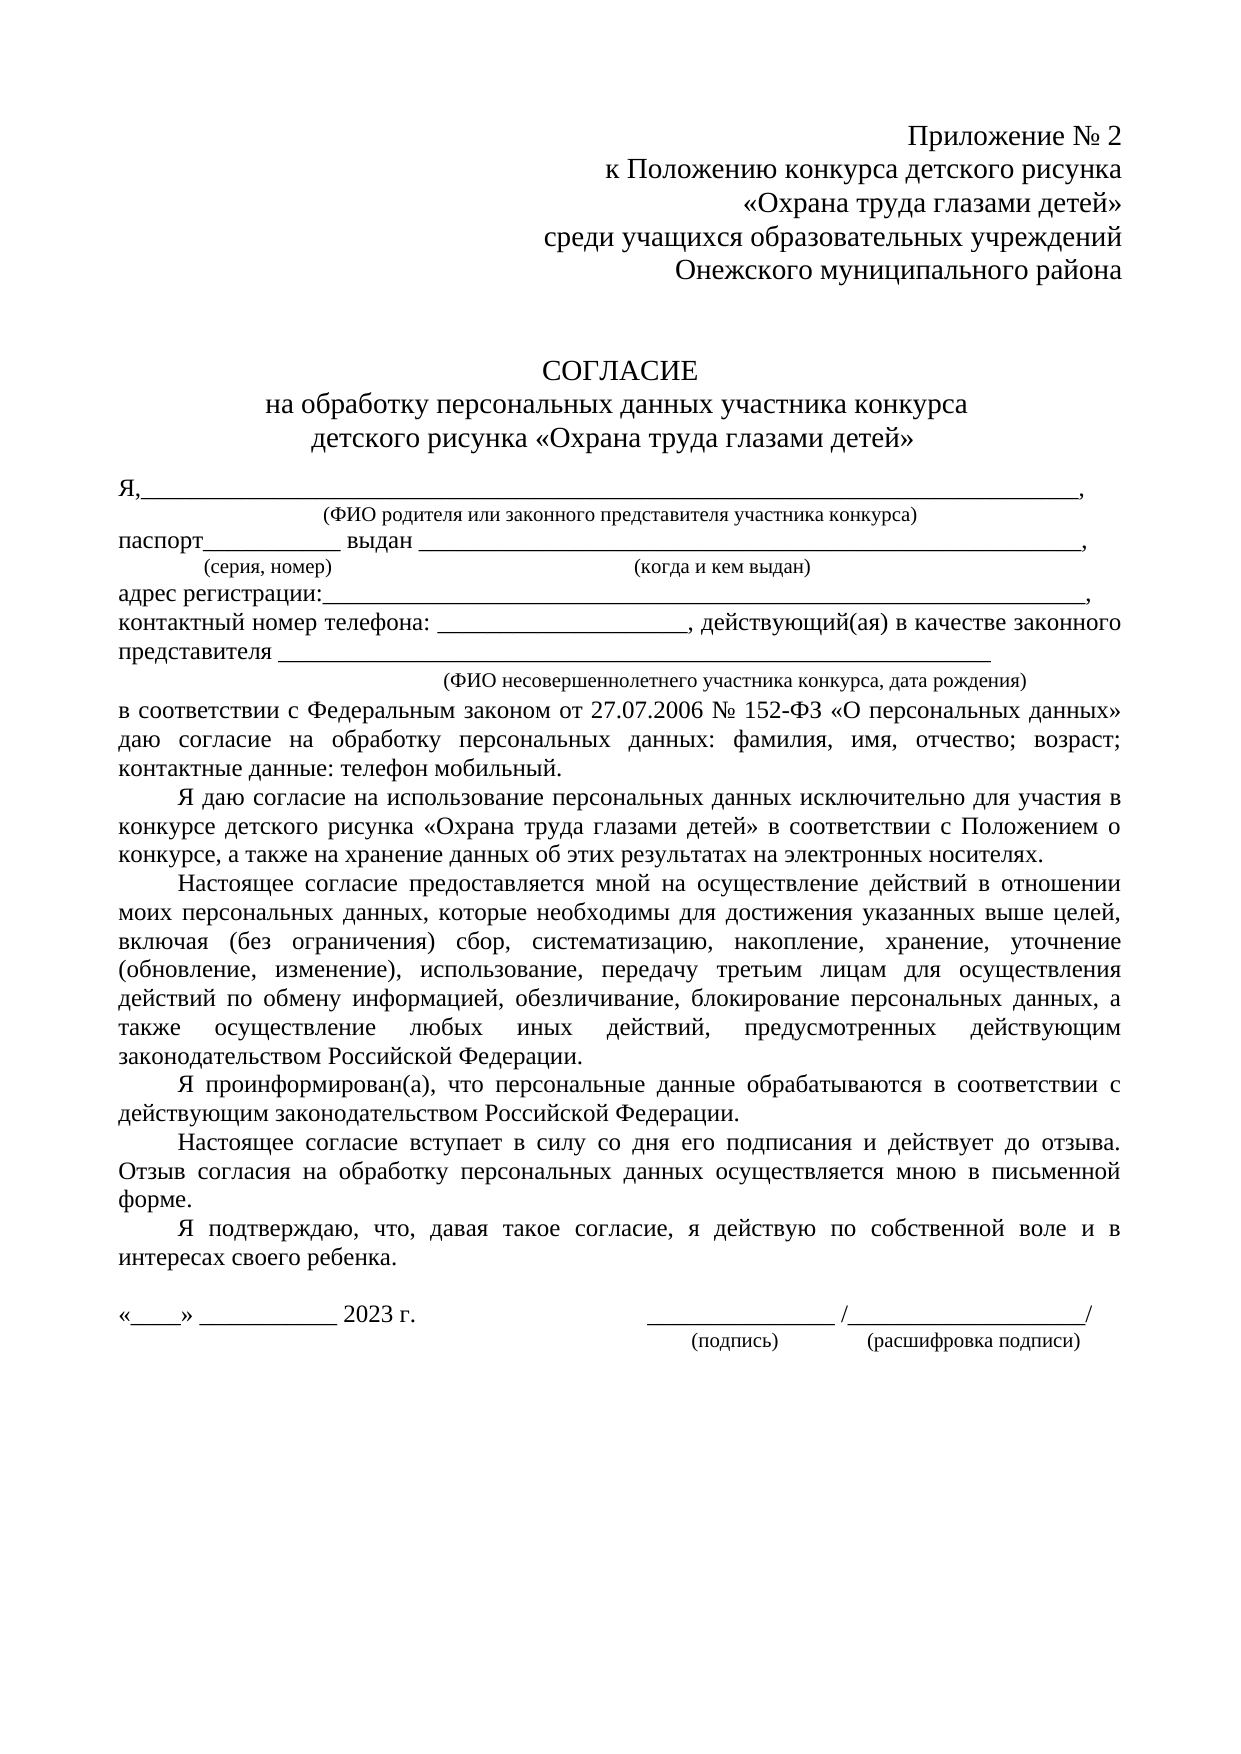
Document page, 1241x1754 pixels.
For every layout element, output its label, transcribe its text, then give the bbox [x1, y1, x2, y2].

text (серия, номер) (когда и кем выдан) [118, 554, 1122, 578]
text СОГЛАСИЕ [118, 353, 1122, 386]
text Я,___________________________________________________________________________, [118, 473, 1122, 501]
text «____» ___________ 2023 г. _______________ /___________________/ [118, 1299, 1122, 1328]
text Я проинформирован(а), что персональные данные обрабатываются в соответствии с действующим законодательством Российской Федерации. [118, 1069, 1122, 1127]
text Настоящее согласие вступает в силу со дня его подписания и действует до отзыва. Отзыв согласия на обработку персональных данных осуществляется мною в письменной форме. [118, 1127, 1122, 1213]
text «Охрана труда глазами детей» [118, 185, 1122, 219]
text детского рисунка «Охрана труда глазами детей» [118, 420, 1122, 453]
text в соответствии с Федеральным законом от 27.07.2006 № 152-ФЗ «О персональных данных» даю согласие на обработку персональных данных: фамилия, имя, отчество; возраст; контактные данные: телефон мобильный. [118, 693, 1122, 782]
text (ФИО родителя или законного представителя участника конкурса) [118, 501, 1122, 526]
text контактный номер телефона: ____________________, действующий(ая) в качестве законного представителя _________________________________________________________ [118, 607, 1122, 664]
text Онежского муниципального района [118, 252, 1122, 286]
text (подпись) (расшифровка подписи) [118, 1328, 1122, 1352]
text Я даю согласие на использование персональных данных исключительно для участия в конкурсе детского рисунка «Охрана труда глазами детей» в соответствии с Положением о конкурсе, а также на хранение данных об этих результатах на электронных носителях. [118, 782, 1122, 868]
text среди учащихся образовательных учреждений [118, 219, 1122, 252]
text на обработку персональных данных участника конкурса [118, 386, 1122, 420]
text к Положению конкурса детского рисунка [118, 152, 1122, 185]
text адрес регистрации:_____________________________________________________________, [118, 578, 1122, 607]
text Настоящее согласие предоставляется мной на осуществление действий в отношении моих персональных данных, которые необходимы для достижения указанных выше целей, включая (без ограничения) сбор, систематизацию, накопление, хранение, уточнение (обновление, изменение), использование, передачу третьим лицам для осуществления действий по обмену информацией, обезличивание, блокирование персональных данных, а также осуществление любых иных действий, предусмотренных действующим законодательством Российской Федерации. [118, 868, 1122, 1069]
text паспорт___________ выдан _____________________________________________________, [118, 526, 1122, 554]
text (ФИО несовершеннолетнего участника конкурса, дата рождения) [118, 664, 1122, 693]
text Я подтверждаю, что, давая такое согласие, я действую по собственной воле и в интересах своего ребенка. [118, 1213, 1122, 1271]
text Приложение № 2 [118, 118, 1122, 152]
